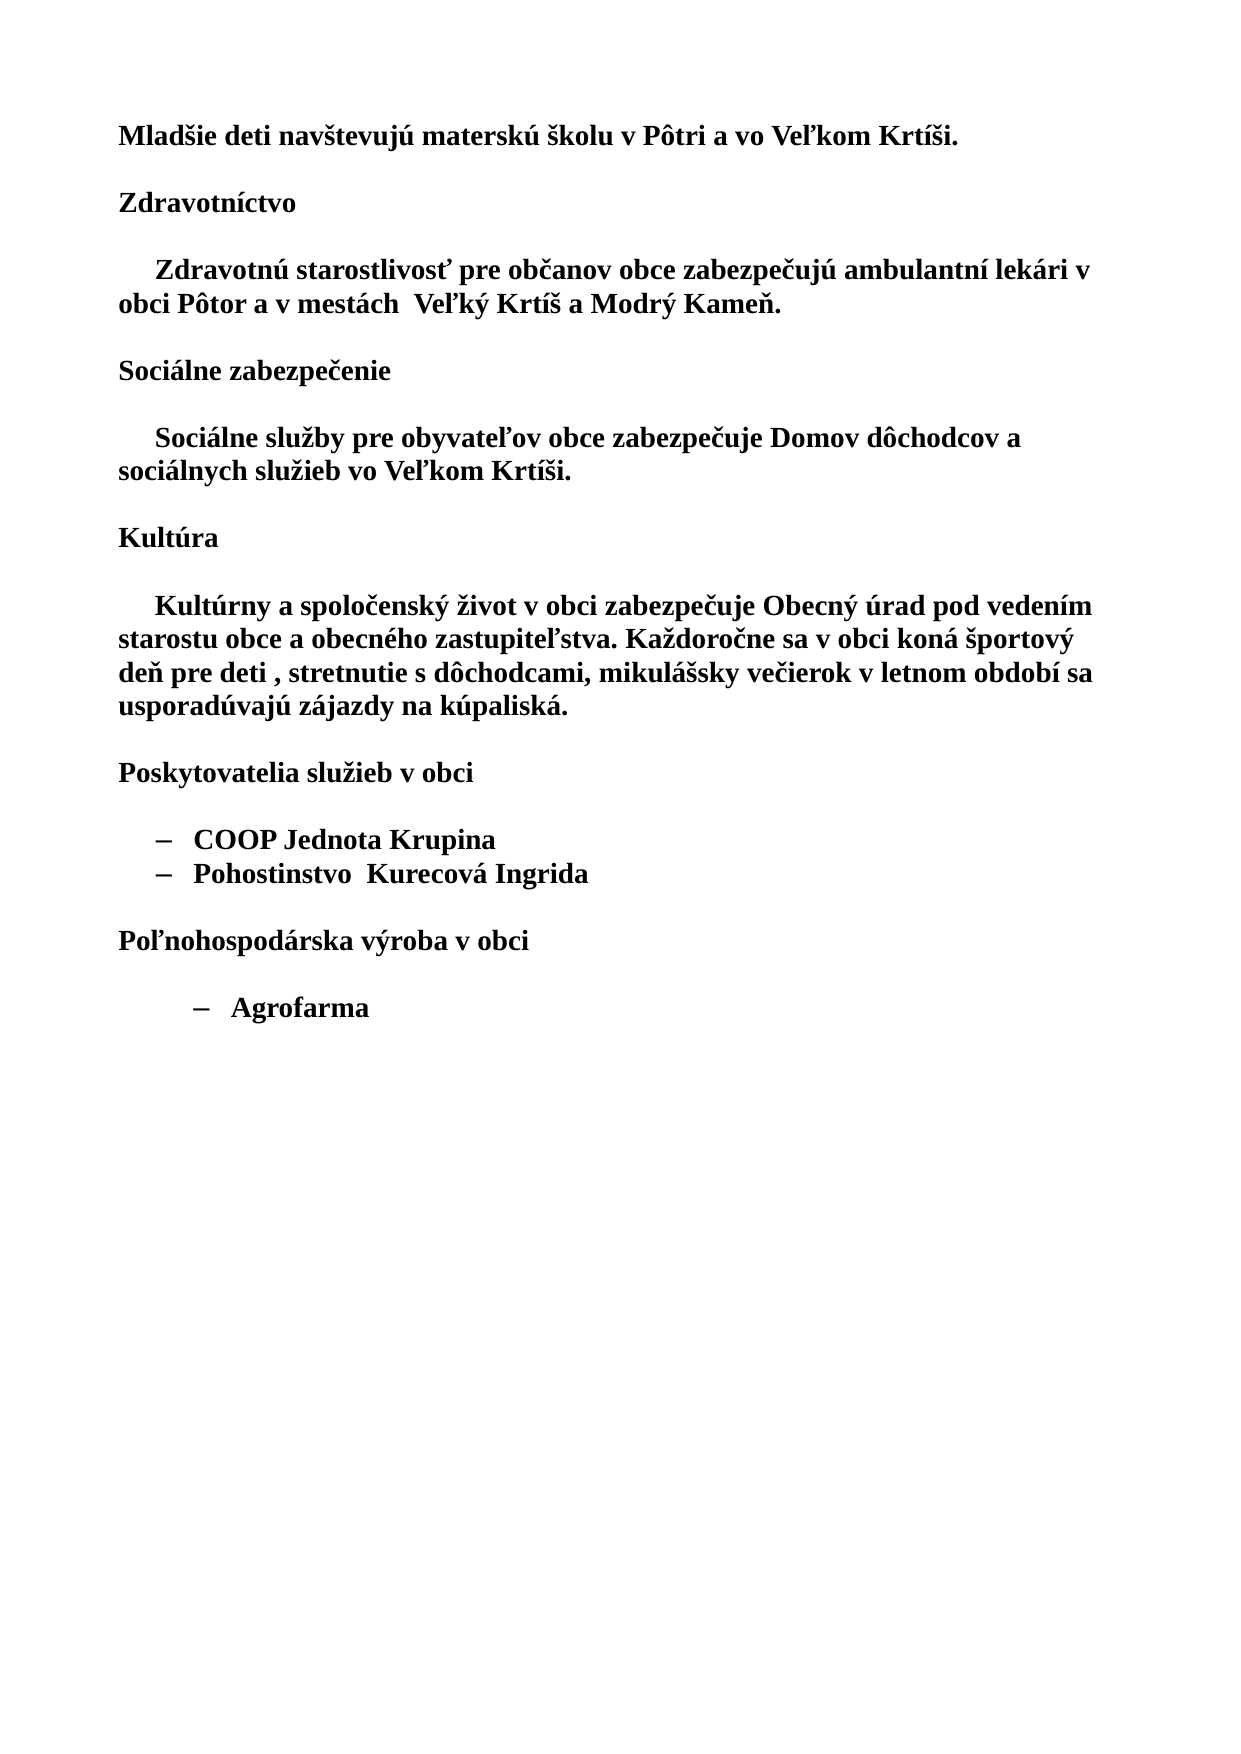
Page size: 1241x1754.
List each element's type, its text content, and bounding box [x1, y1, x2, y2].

text Kultúrny a spoločenský život v obci zabezpečuje Obecný úrad pod vedením starostu obce a obecného zastupiteľstva. Každoročne sa v obci koná športový deň pre deti , stretnutie s dôchodcami, mikulášsky večierok v letnom období sa usporadúvajú zájazdy na kúpaliská. [118, 588, 1122, 722]
text Poskytovatelia služieb v obci [118, 755, 1122, 789]
text Sociálne zabezpečenie [118, 353, 1122, 386]
text Zdravotnú starostlivosť pre občanov obce zabezpečujú ambulantní lekári v obci Pôtor a v mestách Veľký Krtíš a Modrý Kameň. [118, 252, 1122, 319]
list Agrofarma [193, 990, 1122, 1024]
text Kultúra [118, 521, 1122, 554]
text Mladšie deti navštevujú materskú školu v Pôtri a vo Veľkom Krtíši. [118, 118, 1122, 152]
text Poľnohospodárska výroba v obci [118, 923, 1122, 957]
list Pohostinstvo Kurecová Ingrida [156, 856, 1122, 890]
list COOP Jednota Krupina [156, 822, 1122, 856]
text Sociálne služby pre obyvateľov obce zabezpečuje Domov dôchodcov a sociálnych služieb vo Veľkom Krtíši. [118, 420, 1122, 487]
text Zdravotníctvo [118, 185, 1122, 219]
